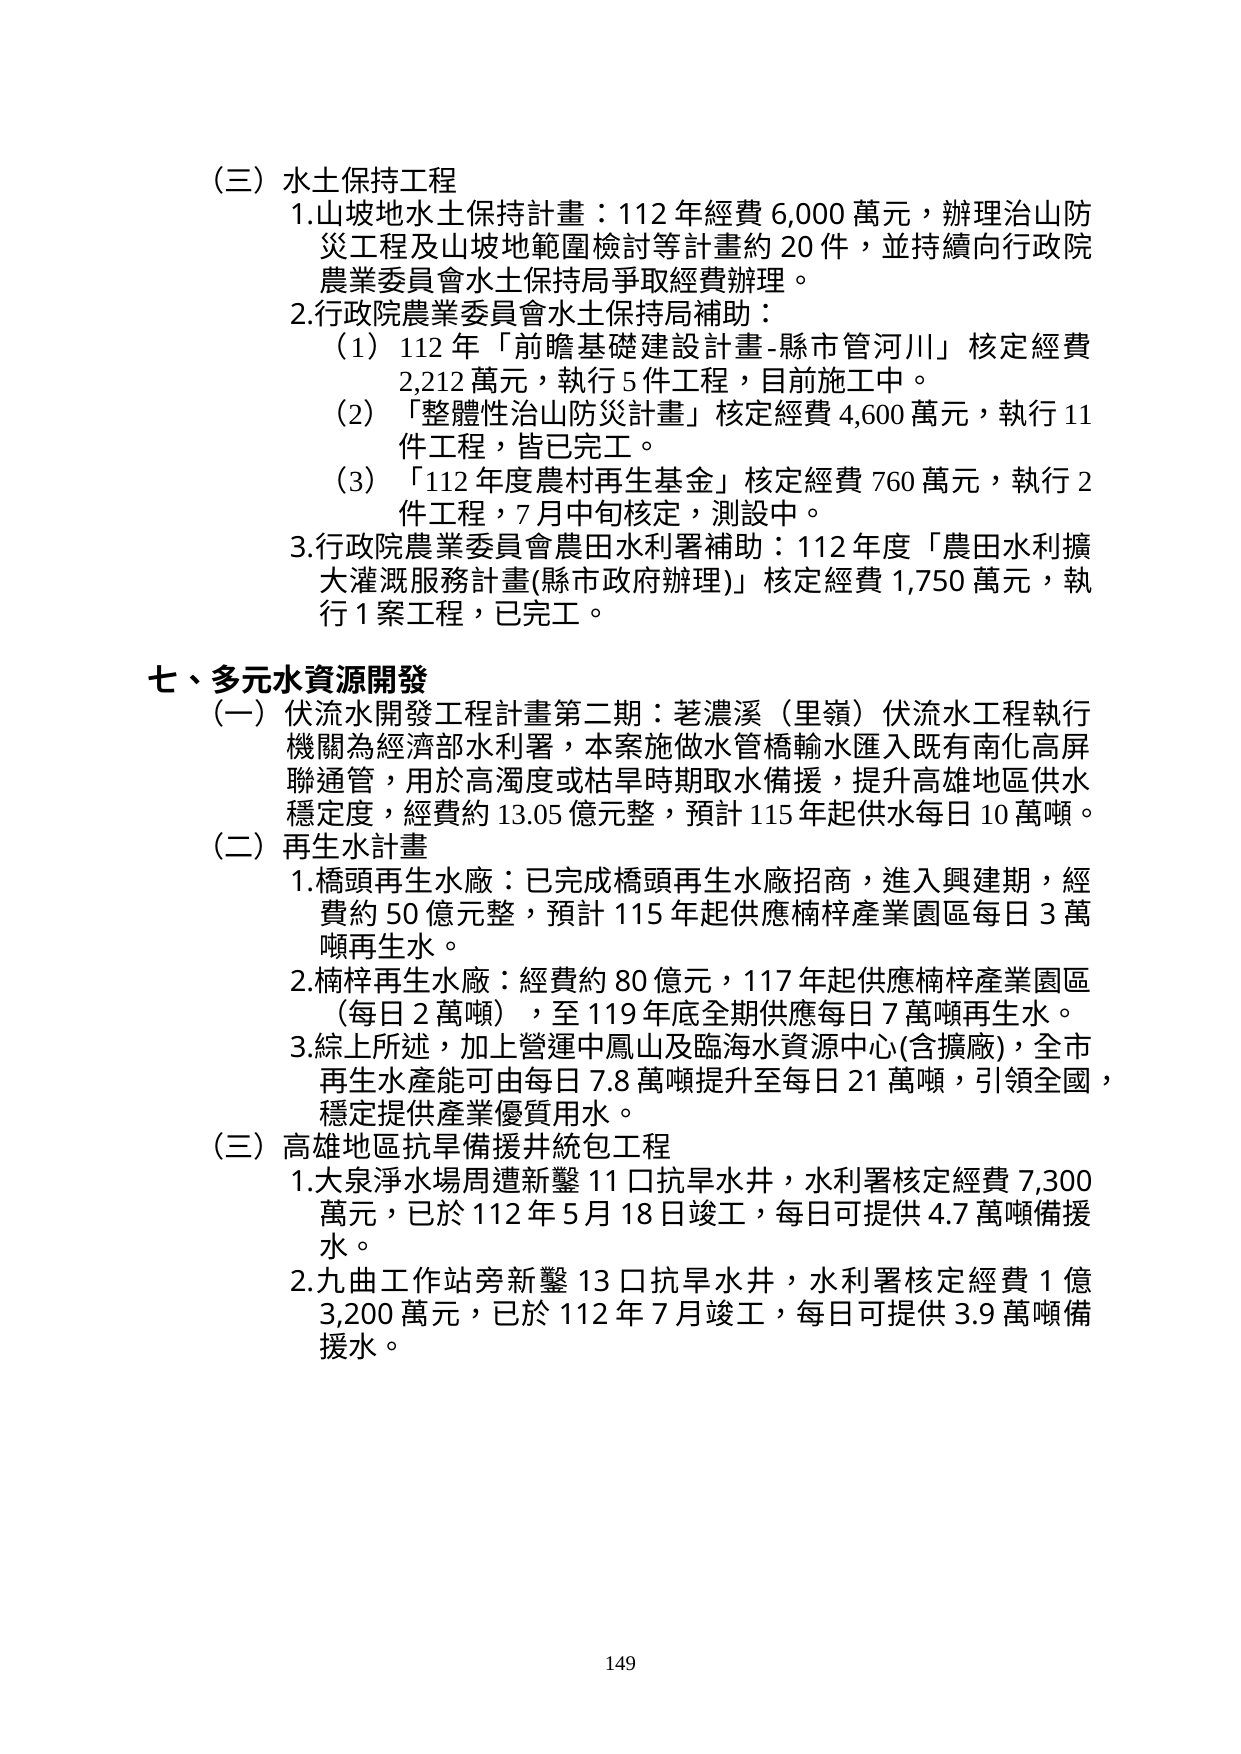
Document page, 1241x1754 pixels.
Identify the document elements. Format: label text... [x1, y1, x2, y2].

text （1）112年「前瞻基礎建設計畫-縣市管河川」核定經費2,212萬元，執行5件工程，目前施工中。 [319, 331, 1092, 398]
text 2.行政院農業委員會水土保持局補助： [289, 298, 1092, 331]
text （二）再生水計畫 [195, 831, 1092, 864]
list 多元水資源開發 [148, 664, 1092, 698]
text （三）水土保持工程 [195, 164, 1092, 198]
text 2.九曲工作站旁新鑿13口抗旱水井，水利署核定經費1億3,200萬元，已於112年7月竣工，每日可提供3.9萬噸備援水。 [289, 1264, 1092, 1364]
text 1.大泉淨水場周遭新鑿11口抗旱水井，水利署核定經費7,300萬元，已於112年5月18日竣工，每日可提供4.7萬噸備援水。 [289, 1164, 1092, 1264]
text 2.楠梓再生水廠：經費約80億元，117年起供應楠梓產業園區（每日2萬噸），至119年底全期供應每日7萬噸再生水。 [289, 964, 1092, 1031]
text 3.綜上所述，加上營運中鳳山及臨海水資源中心(含擴廠)，全市再生水產能可由每日7.8萬噸提升至每日21萬噸，引領全國，穩定提供產業優質用水。 [289, 1031, 1092, 1131]
text 3.行政院農業委員會農田水利署補助：112年度「農田水利擴大灌溉服務計畫(縣市政府辦理)」核定經費1,750萬元，執行1案工程，已完工。 [289, 531, 1092, 631]
text （2）「整體性治山防災計畫」核定經費4,600萬元，執行11件工程，皆已完工。 [319, 398, 1092, 464]
text （三）高雄地區抗旱備援井統包工程 [195, 1131, 1092, 1164]
text （一）伏流水開發工程計畫第二期：荖濃溪（里嶺）伏流水工程執行機關為經濟部水利署，本案施做水管橋輸水匯入既有南化高屏聯通管，用於高濁度或枯旱時期取水備援，提升高雄地區供水穩定度，經費約13.05億元整，預計115年起供水每日10萬噸。 [195, 698, 1092, 831]
text 1.橋頭再生水廠：已完成橋頭再生水廠招商，進入興建期，經費約50億元整，預計115年起供應楠梓產業園區每日3萬噸再生水。 [289, 864, 1092, 964]
text 1.山坡地水土保持計畫：112年經費6,000萬元，辦理治山防災工程及山坡地範圍檢討等計畫約20件，並持續向行政院農業委員會水土保持局爭取經費辦理。 [289, 198, 1092, 298]
text （3）「112年度農村再生基金」核定經費760萬元，執行2件工程，7月中旬核定，測設中。 [319, 464, 1092, 531]
